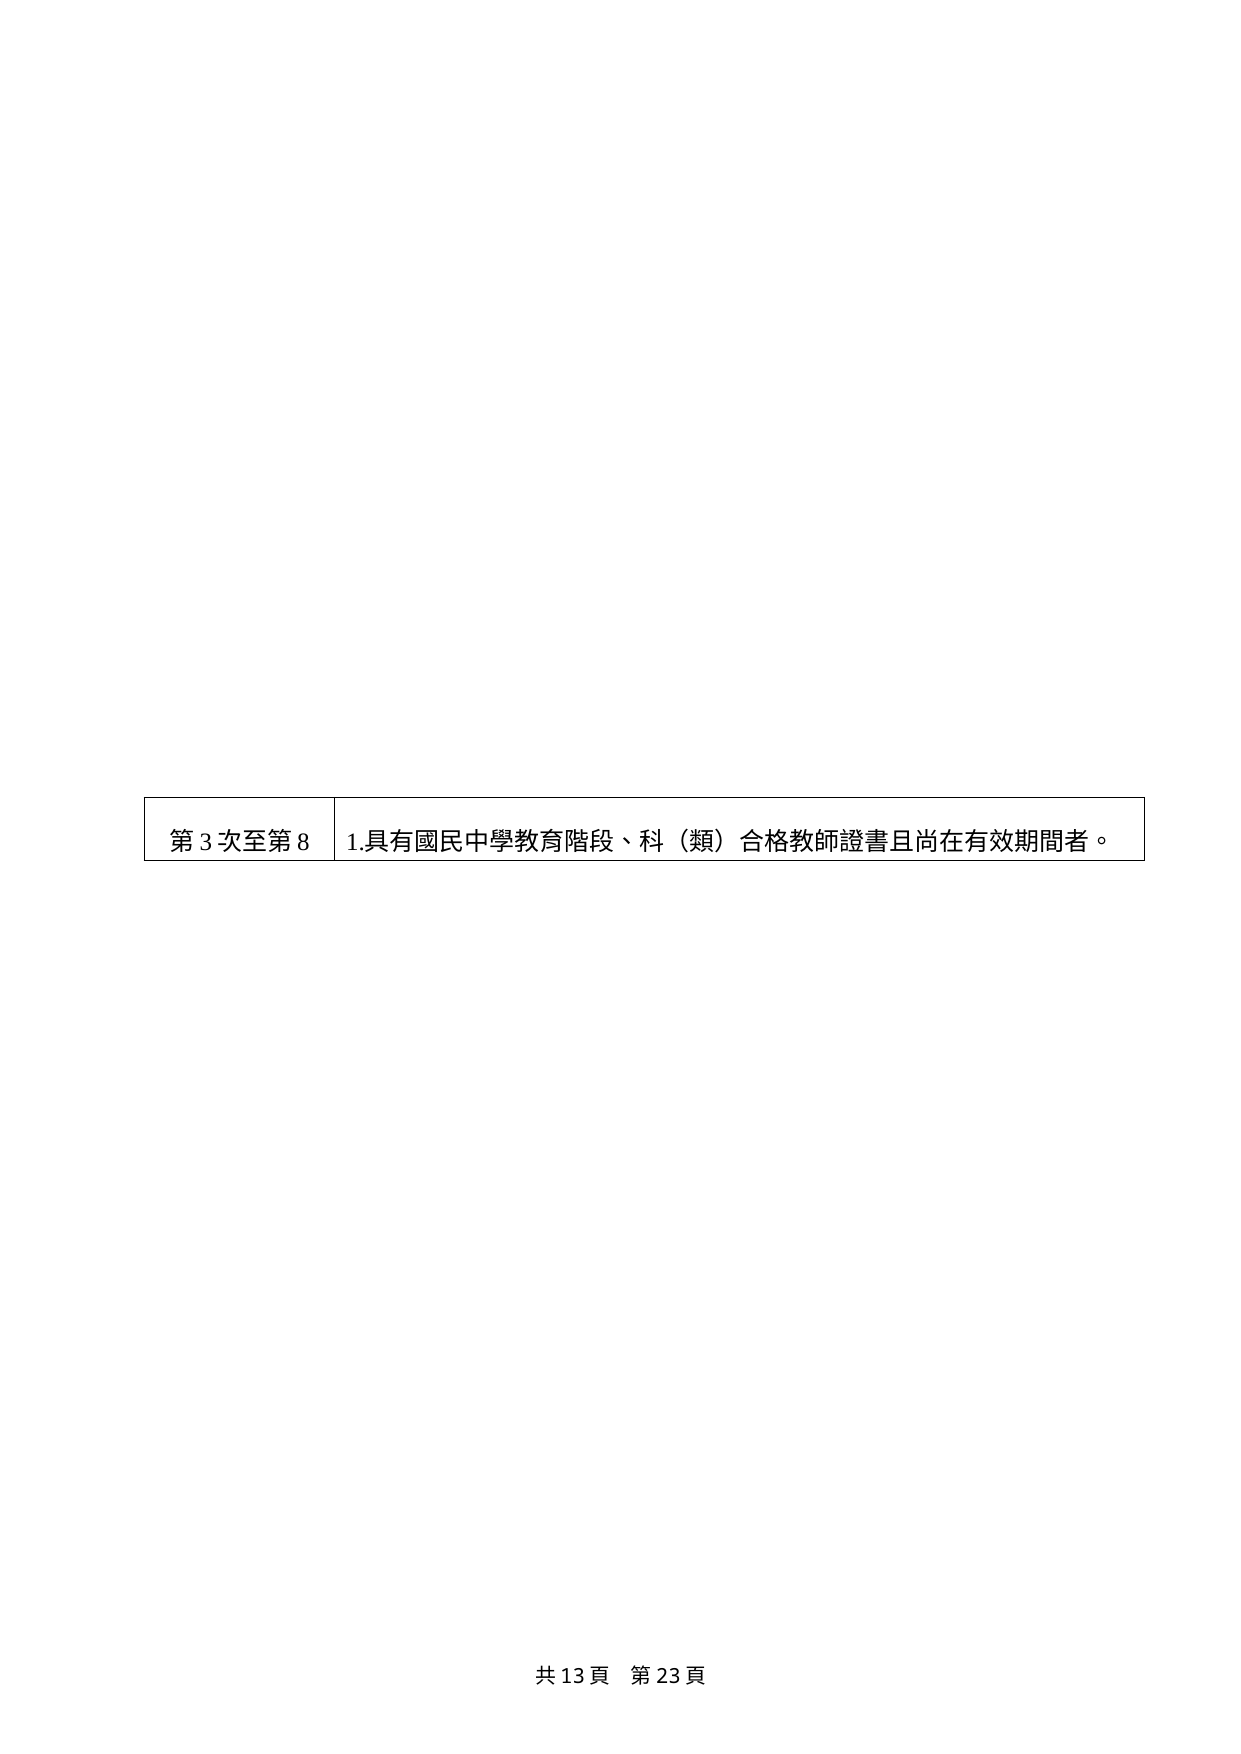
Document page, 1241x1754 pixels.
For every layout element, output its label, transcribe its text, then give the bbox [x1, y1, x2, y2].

table_cell 第3次至第8 [145, 798, 334, 860]
table_cell 1.具有國民中學教育階段、科（類）合格教師證書且尚在有效期間者。 [335, 798, 1144, 860]
